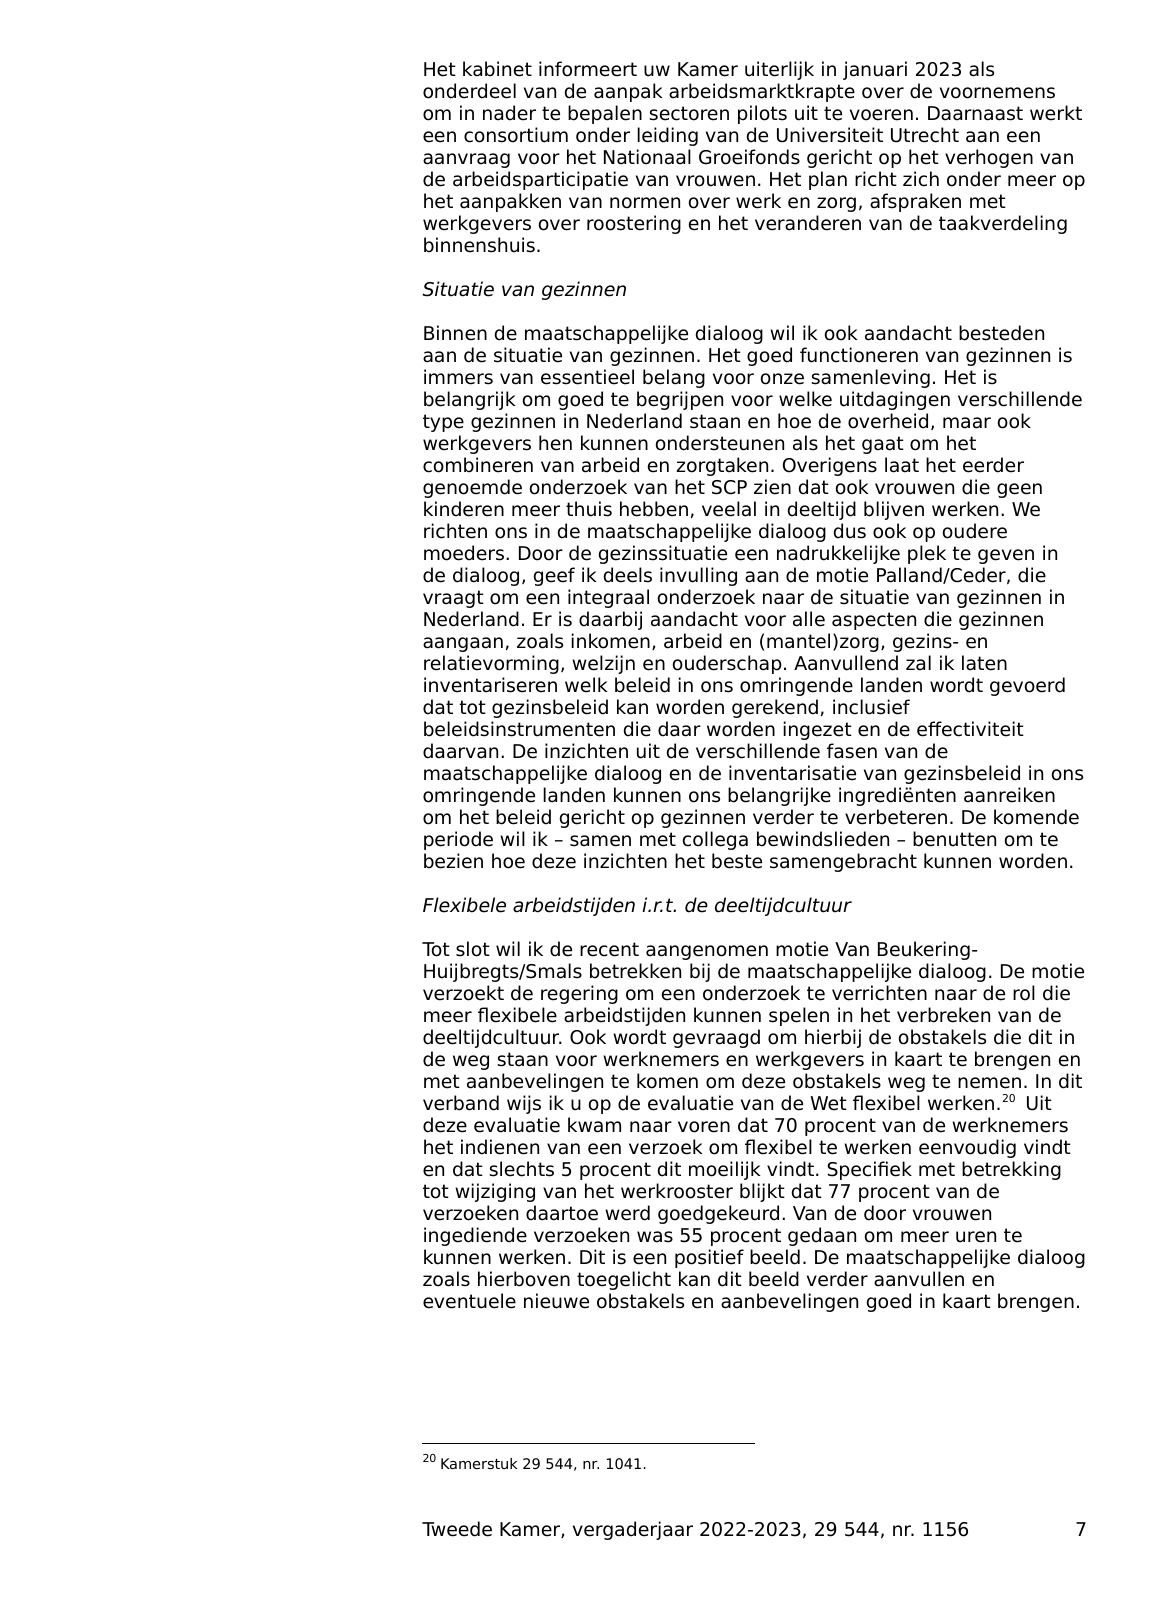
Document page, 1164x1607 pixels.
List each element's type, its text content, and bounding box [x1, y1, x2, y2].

subtitle Flexibele arbeidstijden i.r.t. de deeltijdcultuur [422, 895, 1087, 917]
text Kamerstuk 29 544, nr. 1041. [422, 1452, 1087, 1474]
text Tot slot wil ik de recent aangenomen motie Van Beukering-Huijbregts/Smals betrekken bij de maatschappelijke dialoog. De motie verzoekt de regering om een onderzoek te verrichten naar de rol die meer flexibele arbeidstijden kunnen spelen in het verbreken van de deeltijdcultuur. Ook wordt gevraagd om hierbij de obstakels die dit in de weg staan voor werknemers en werkgevers in kaart te brengen en met aanbevelingen te komen om deze obstakels weg te nemen. In dit verband wijs ik u op de evaluatie van de Wet flexibel werken. Uit deze evaluatie kwam naar voren dat 70 procent van de werknemers het indienen van een verzoek om flexibel te werken eenvoudig vindt en dat slechts 5 procent dit moeilijk vindt. Specifiek met betrekking tot wijziging van het werkrooster blijkt dat 77 procent van de verzoeken daartoe werd goedgekeurd. Van de door vrouwen ingediende verzoeken was 55 procent gedaan om meer uren te kunnen werken. Dit is een positief beeld. De maatschappelijke dialoog zoals hierboven toegelicht kan dit beeld verder aanvullen en eventuele nieuwe obstakels en aanbevelingen goed in kaart brengen. [422, 939, 1087, 1313]
text Het kabinet informeert uw Kamer uiterlijk in januari 2023 als onderdeel van de aanpak arbeidsmarktkrapte over de voornemens om in nader te bepalen sectoren pilots uit te voeren. Daarnaast werkt een consortium onder leiding van de Universiteit Utrecht aan een aanvraag voor het Nationaal Groeifonds gericht op het verhogen van de arbeidsparticipatie van vrouwen. Het plan richt zich onder meer op het aanpakken van normen over werk en zorg, afspraken met werkgevers over roostering en het veranderen van de taakverdeling binnenshuis. [422, 59, 1087, 257]
text Binnen de maatschappelijke dialoog wil ik ook aandacht besteden aan de situatie van gezinnen. Het goed functioneren van gezinnen is immers van essentieel belang voor onze samenleving. Het is belangrijk om goed te begrijpen voor welke uitdagingen verschillende type gezinnen in Nederland staan en hoe de overheid, maar ook werkgevers hen kunnen ondersteunen als het gaat om het combineren van arbeid en zorgtaken. Overigens laat het eerder genoemde onderzoek van het SCP zien dat ook vrouwen die geen kinderen meer thuis hebben, veelal in deeltijd blijven werken. We richten ons in de maatschappelijke dialoog dus ook op oudere moeders. Door de gezinssituatie een nadrukkelijke plek te geven in de dialoog, geef ik deels invulling aan de motie Palland/Ceder, die vraagt om een integraal onderzoek naar de situatie van gezinnen in Nederland. Er is daarbij aandacht voor alle aspecten die gezinnen aangaan, zoals inkomen, arbeid en (mantel)zorg, gezins- en relatievorming, welzijn en ouderschap. Aanvullend zal ik laten inventariseren welk beleid in ons omringende landen wordt gevoerd dat tot gezinsbeleid kan worden gerekend, inclusief beleidsinstrumenten die daar worden ingezet en de effectiviteit daarvan. De inzichten uit de verschillende fasen van de maatschappelijke dialoog en de inventarisatie van gezinsbeleid in ons omringende landen kunnen ons belangrijke ingrediënten aanreiken om het beleid gericht op gezinnen verder te verbeteren. De komende periode wil ik – samen met collega bewindslieden – benutten om te bezien hoe deze inzichten het beste samengebracht kunnen worden. [422, 323, 1087, 873]
subtitle Situatie van gezinnen [422, 279, 1087, 301]
